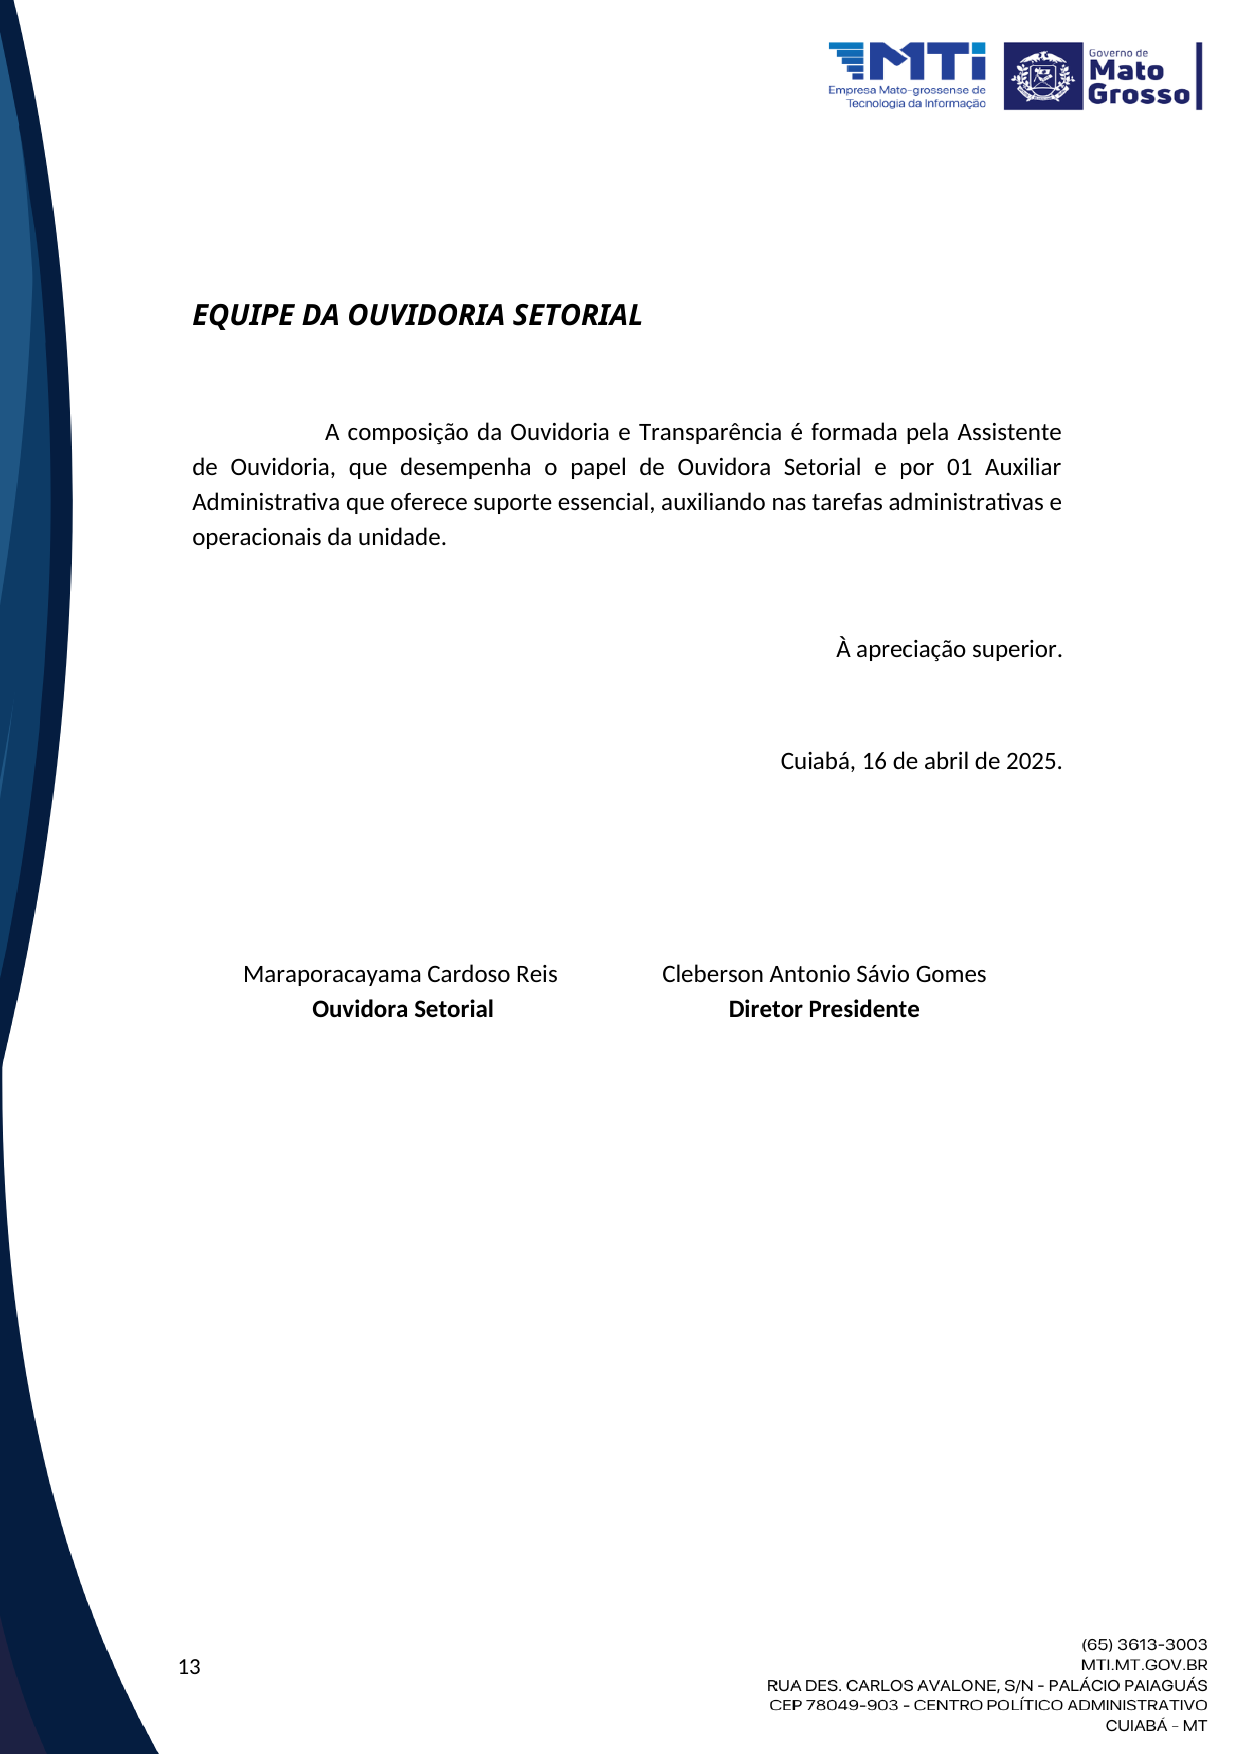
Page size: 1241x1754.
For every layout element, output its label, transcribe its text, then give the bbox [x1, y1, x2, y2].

picture [0, 0, 1241, 1754]
subtitle EQUIPE DA OUVIDORIA SETORIAL [192, 294, 1031, 334]
text A composição da Ouvidoria e Transparência é formada pela Assistente de Ouvidoria, que desempenha o papel de Ouvidora Setorial e por 01 Auxiliar Administrativa que oferece suporte essencial, auxiliando nas tarefas administrativas e operacionais da unidade. [192, 417, 1063, 552]
text À apreciação superior. [192, 633, 1063, 664]
table_header Maraporacayama Cardoso Reis Ouvidora Setorial [163, 948, 643, 1034]
table_header Cleberson Antonio Sávio Gomes Diretor Presidente [643, 948, 1143, 1034]
text Cuiabá, 16 de abril de 2025. [192, 745, 1063, 775]
